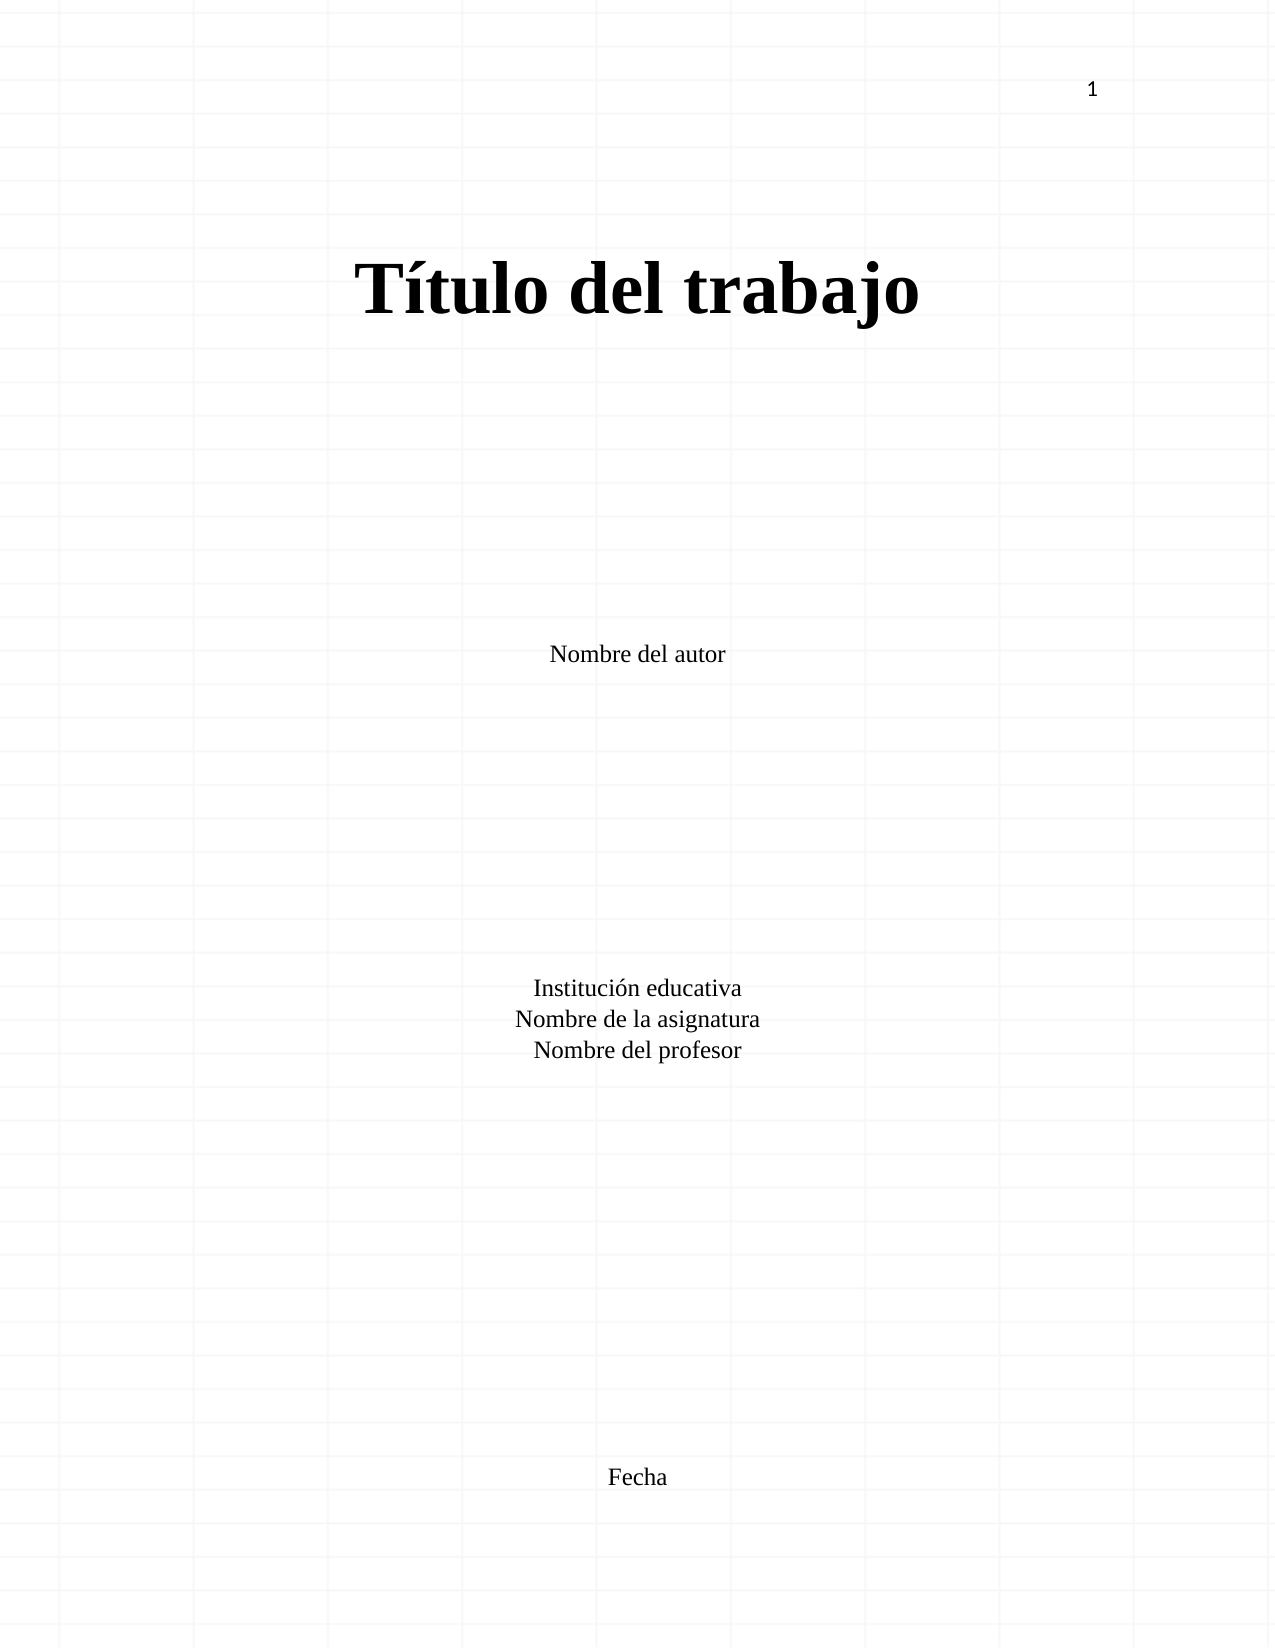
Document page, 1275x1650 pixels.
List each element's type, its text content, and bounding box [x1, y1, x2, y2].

text Fecha [177, 1431, 1098, 1491]
text Nombre del autor [177, 639, 1098, 668]
text Institución educativa Nombre de la asignatura Nombre del profesor [177, 973, 1098, 1126]
picture [0, 0, 1275, 1647]
text Título del trabajo [177, 243, 1098, 329]
